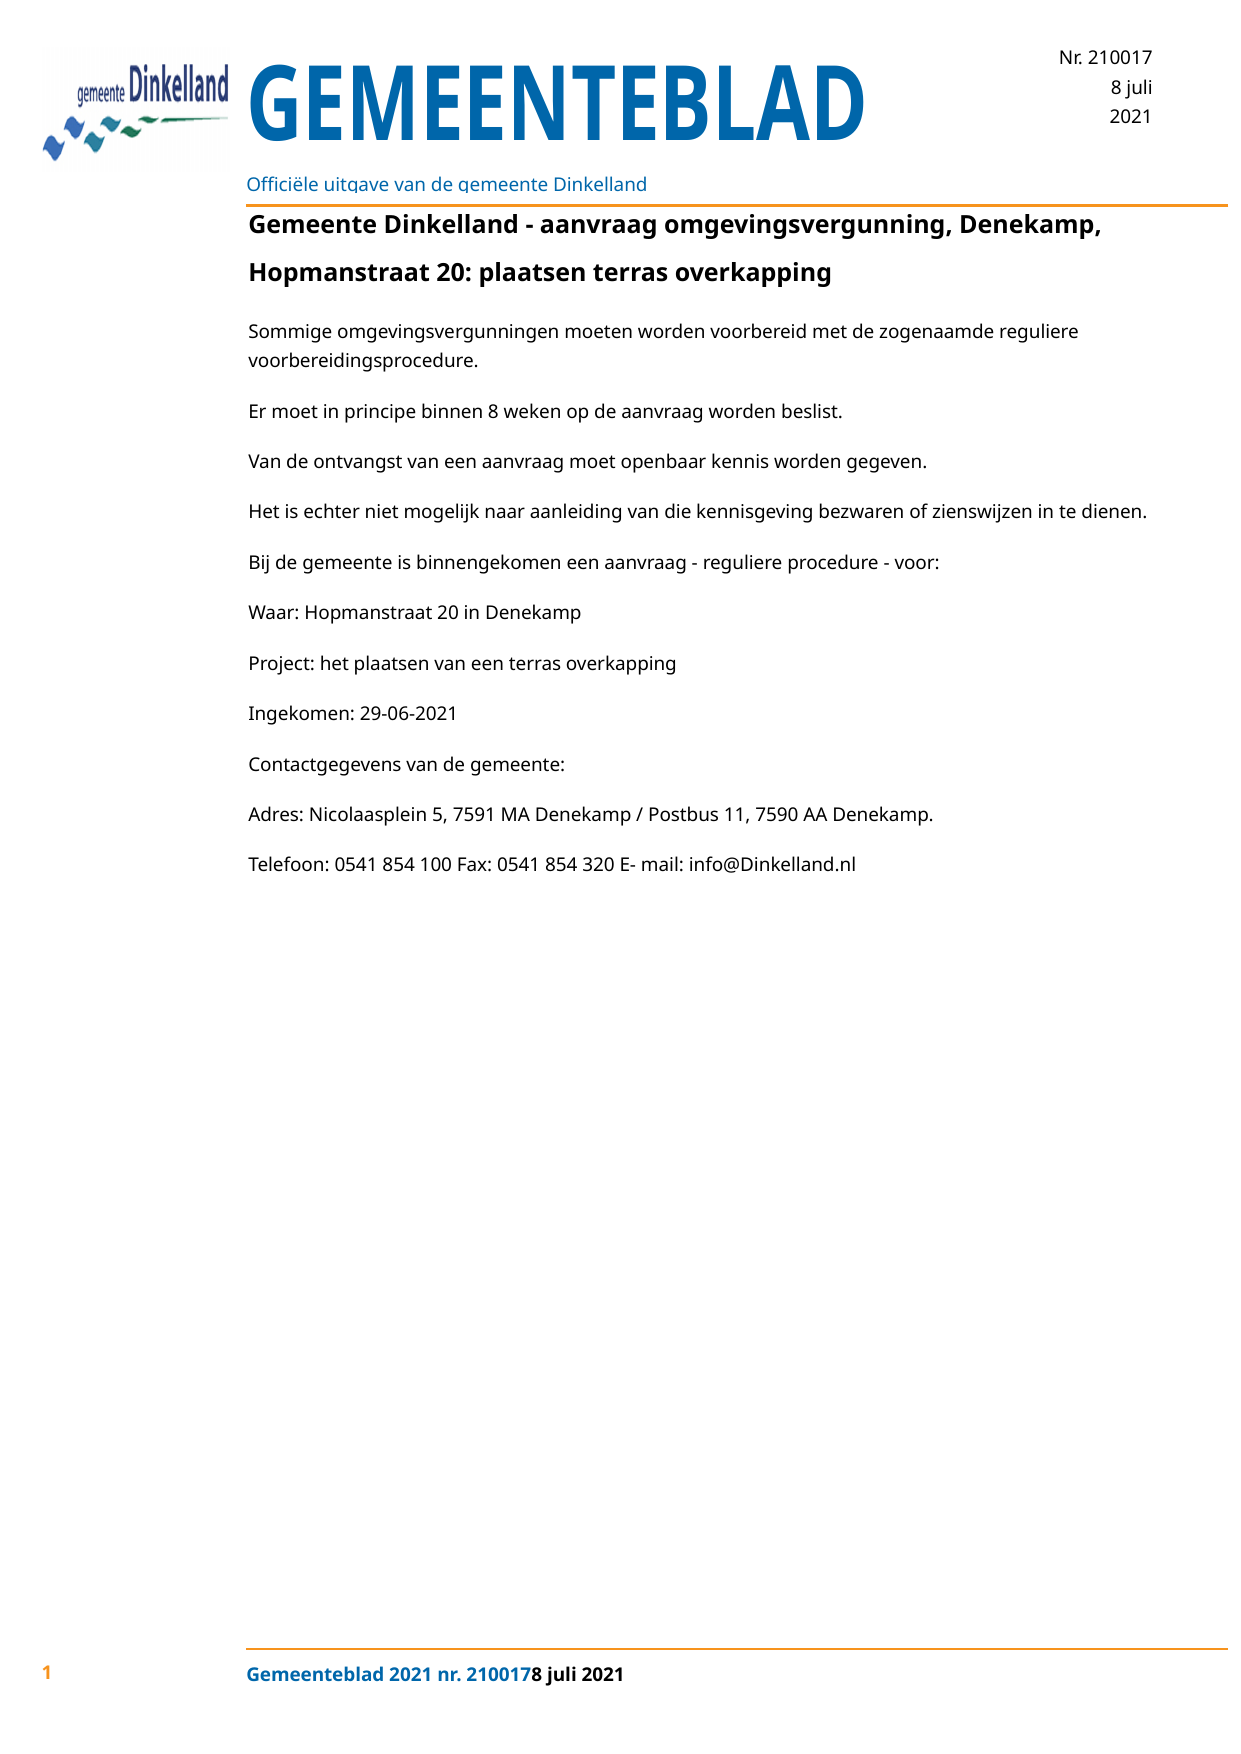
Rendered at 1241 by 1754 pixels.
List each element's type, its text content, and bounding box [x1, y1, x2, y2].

text Gemeente Dinkelland - aanvraag omgevingsvergunning, Denekamp, Hopmanstraat 20: plaatsen terras overkapping [248, 207, 1152, 288]
text Adres: Nicolaasplein 5, 7591 MA Denekamp / Postbus 11, 7590 AA Denekamp. [248, 801, 1152, 827]
text Van de ontvangst van een aanvraag moet openbaar kennis worden gegeven. [248, 448, 1152, 474]
text Waar: Hopmanstraat 20 in Denekamp [248, 599, 1152, 625]
text Het is echter niet mogelijk naar aanleiding van die kennisgeving bezwaren of zienswijzen in te dienen. [248, 499, 1152, 524]
text Project: het plaatsen van een terras overkapping [248, 650, 1152, 676]
text Bij de gemeente is binnengekomen een aanvraag - reguliere procedure - voor: [248, 549, 1152, 575]
text Ingekomen: 29-06-2021 [248, 700, 1152, 726]
text Er moet in principe binnen 8 weken op de aanvraag worden beslist. [248, 398, 1152, 424]
text Sommige omgevingsvergunningen moeten worden voorbereid met de zogenaamde reguliere voorbereidingsprocedure. [248, 318, 1152, 373]
text Telefoon: 0541 854 100 Fax: 0541 854 320 E- mail: info@Dinkelland.nl [248, 852, 1152, 877]
text Contactgegevens van de gemeente: [248, 751, 1152, 777]
picture [41, 47, 231, 172]
